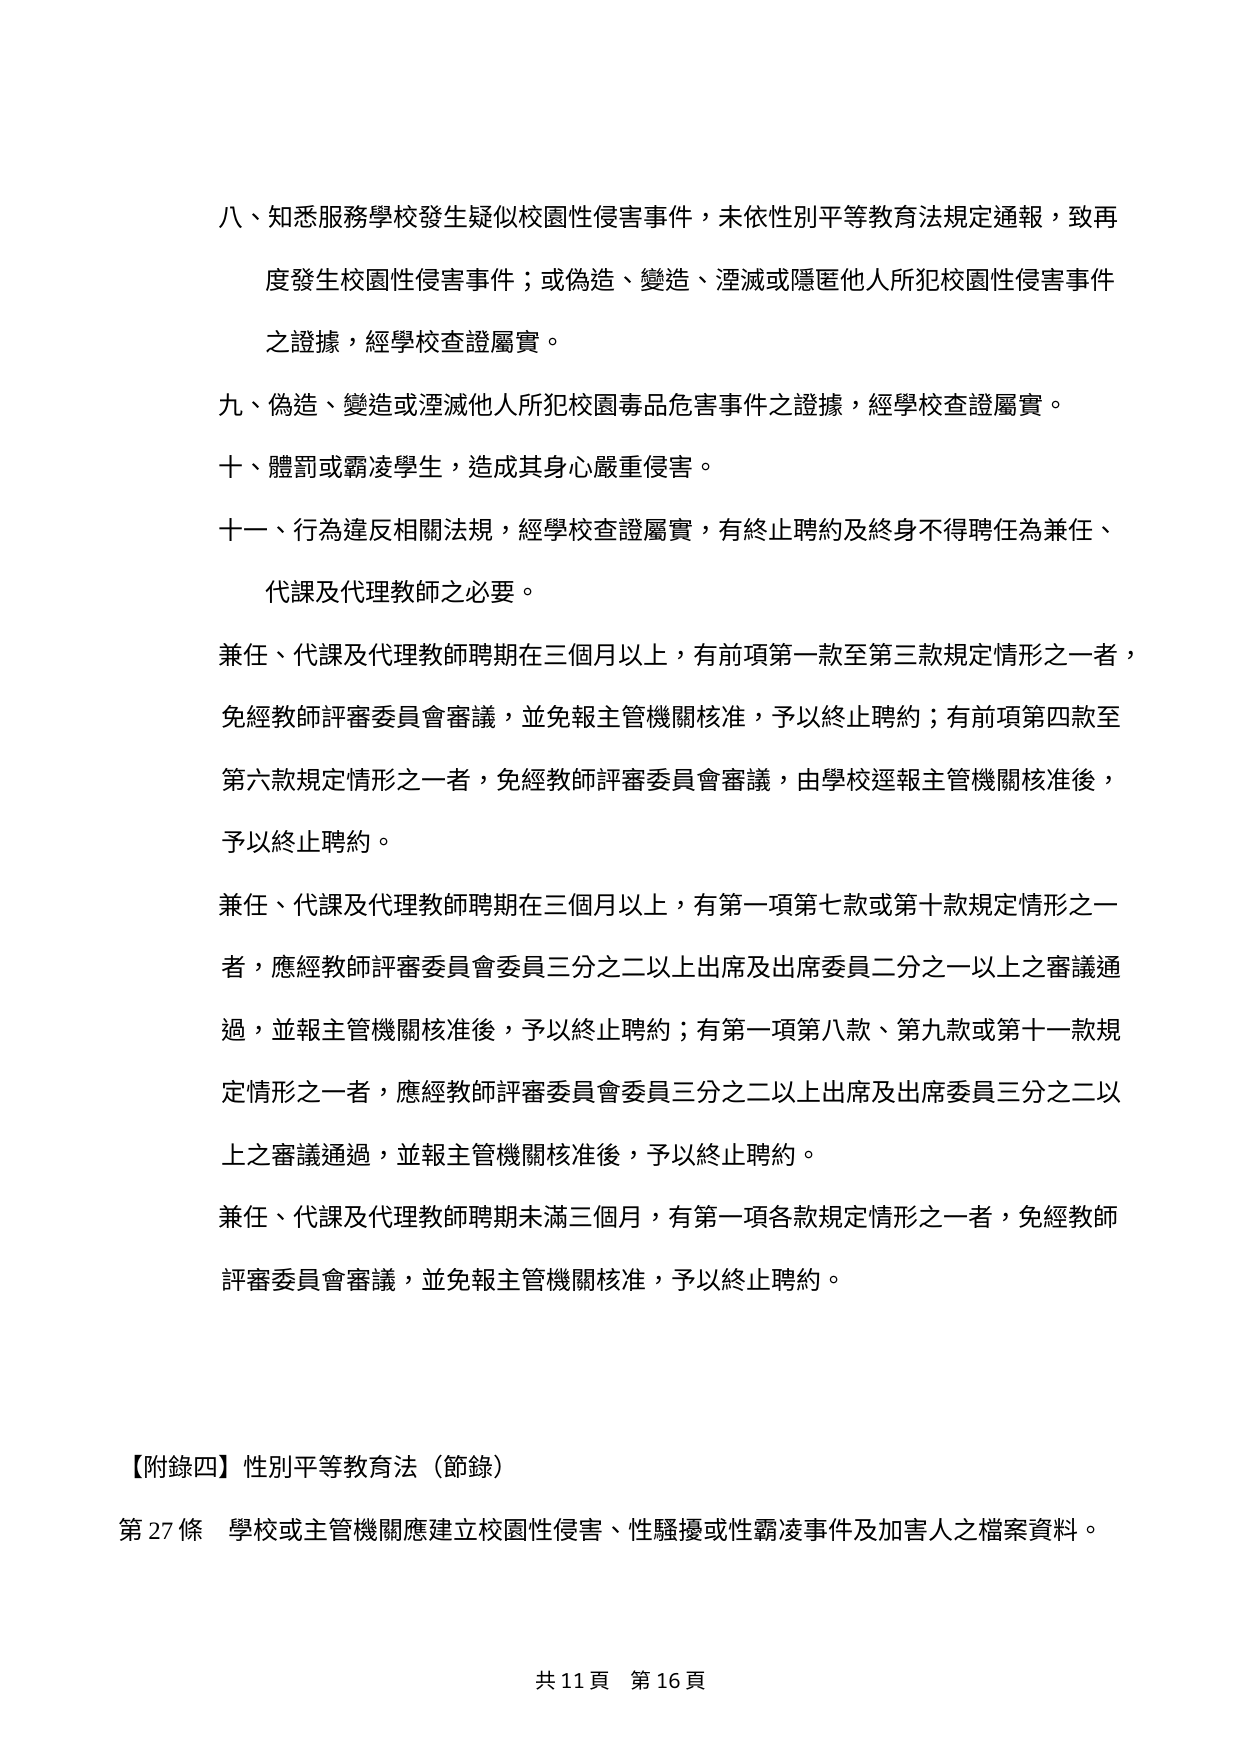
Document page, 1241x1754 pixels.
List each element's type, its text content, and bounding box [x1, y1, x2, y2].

text 第27條 學校或主管機關應建立校園性侵害、性騷擾或性霸凌事件及加害人之檔案資料。 [118, 1487, 1122, 1549]
text 八、知悉服務學校發生疑似校園性侵害事件，未依性別平等教育法規定通報，致再度發生校園性侵害事件；或偽造、變造、湮滅或隱匿他人所犯校園性侵害事件之證據，經學校查證屬實。 [218, 174, 1122, 362]
text 十、體罰或霸凌學生，造成其身心嚴重侵害。 [218, 424, 1122, 487]
text 兼任、代課及代理教師聘期在三個月以上，有第一項第七款或第十款規定情形之一者，應經教師評審委員會委員三分之二以上出席及出席委員二分之一以上之審議通過，並報主管機關核准後，予以終止聘約；有第一項第八款、第九款或第十一款規定情形之一者，應經教師評審委員會委員三分之二以上出席及出席委員三分之二以上之審議通過，並報主管機關核准後，予以終止聘約。 [218, 862, 1122, 1174]
text 兼任、代課及代理教師聘期在三個月以上，有前項第一款至第三款規定情形之一者，免經教師評審委員會審議，並免報主管機關核准，予以終止聘約；有前項第四款至第六款規定情形之一者，免經教師評審委員會審議，由學校逕報主管機關核准後，予以終止聘約。 [218, 612, 1122, 862]
text 九、偽造、變造或湮滅他人所犯校園毒品危害事件之證據，經學校查證屬實。 [218, 362, 1122, 424]
text 【附錄四】性別平等教育法（節錄） [118, 1424, 1122, 1487]
text 十一、行為違反相關法規，經學校查證屬實，有終止聘約及終身不得聘任為兼任、代課及代理教師之必要。 [218, 487, 1122, 612]
text 兼任、代課及代理教師聘期未滿三個月，有第一項各款規定情形之一者，免經教師評審委員會審議，並免報主管機關核准，予以終止聘約。 [218, 1174, 1122, 1299]
